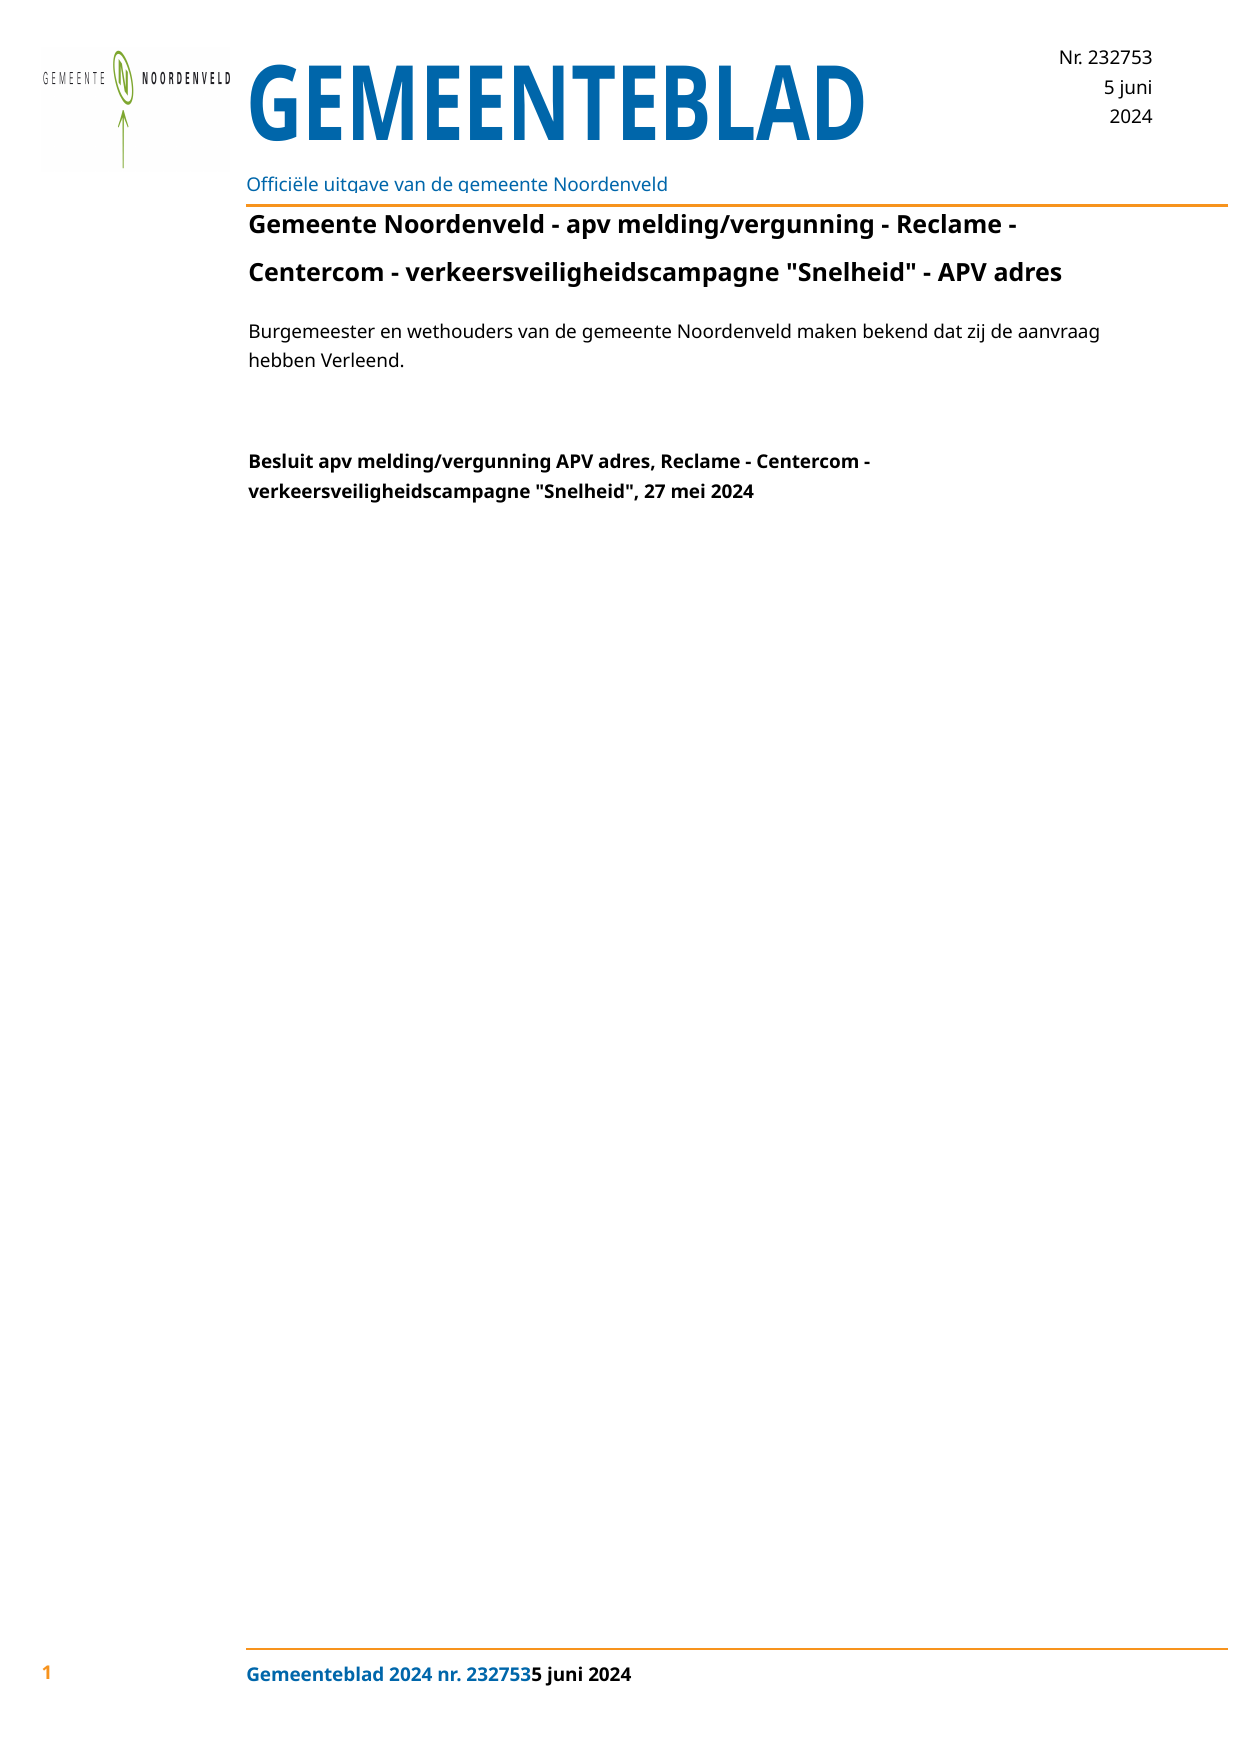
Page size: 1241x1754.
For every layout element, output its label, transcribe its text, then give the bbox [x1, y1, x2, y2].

text Besluit apv melding/vergunning APV adres, Reclame - Centercom - verkeersveiligheidscampagne "Snelheid", 27 mei 2024 [248, 448, 1152, 504]
text Burgemeester en wethouders van de gemeente Noordenveld maken bekend dat zij de aanvraag hebben Verleend. [248, 318, 1152, 373]
picture [41, 47, 231, 172]
text Gemeente Noordenveld - apv melding/vergunning - Reclame - Centercom - verkeersveiligheidscampagne "Snelheid" - APV adres [248, 207, 1152, 288]
